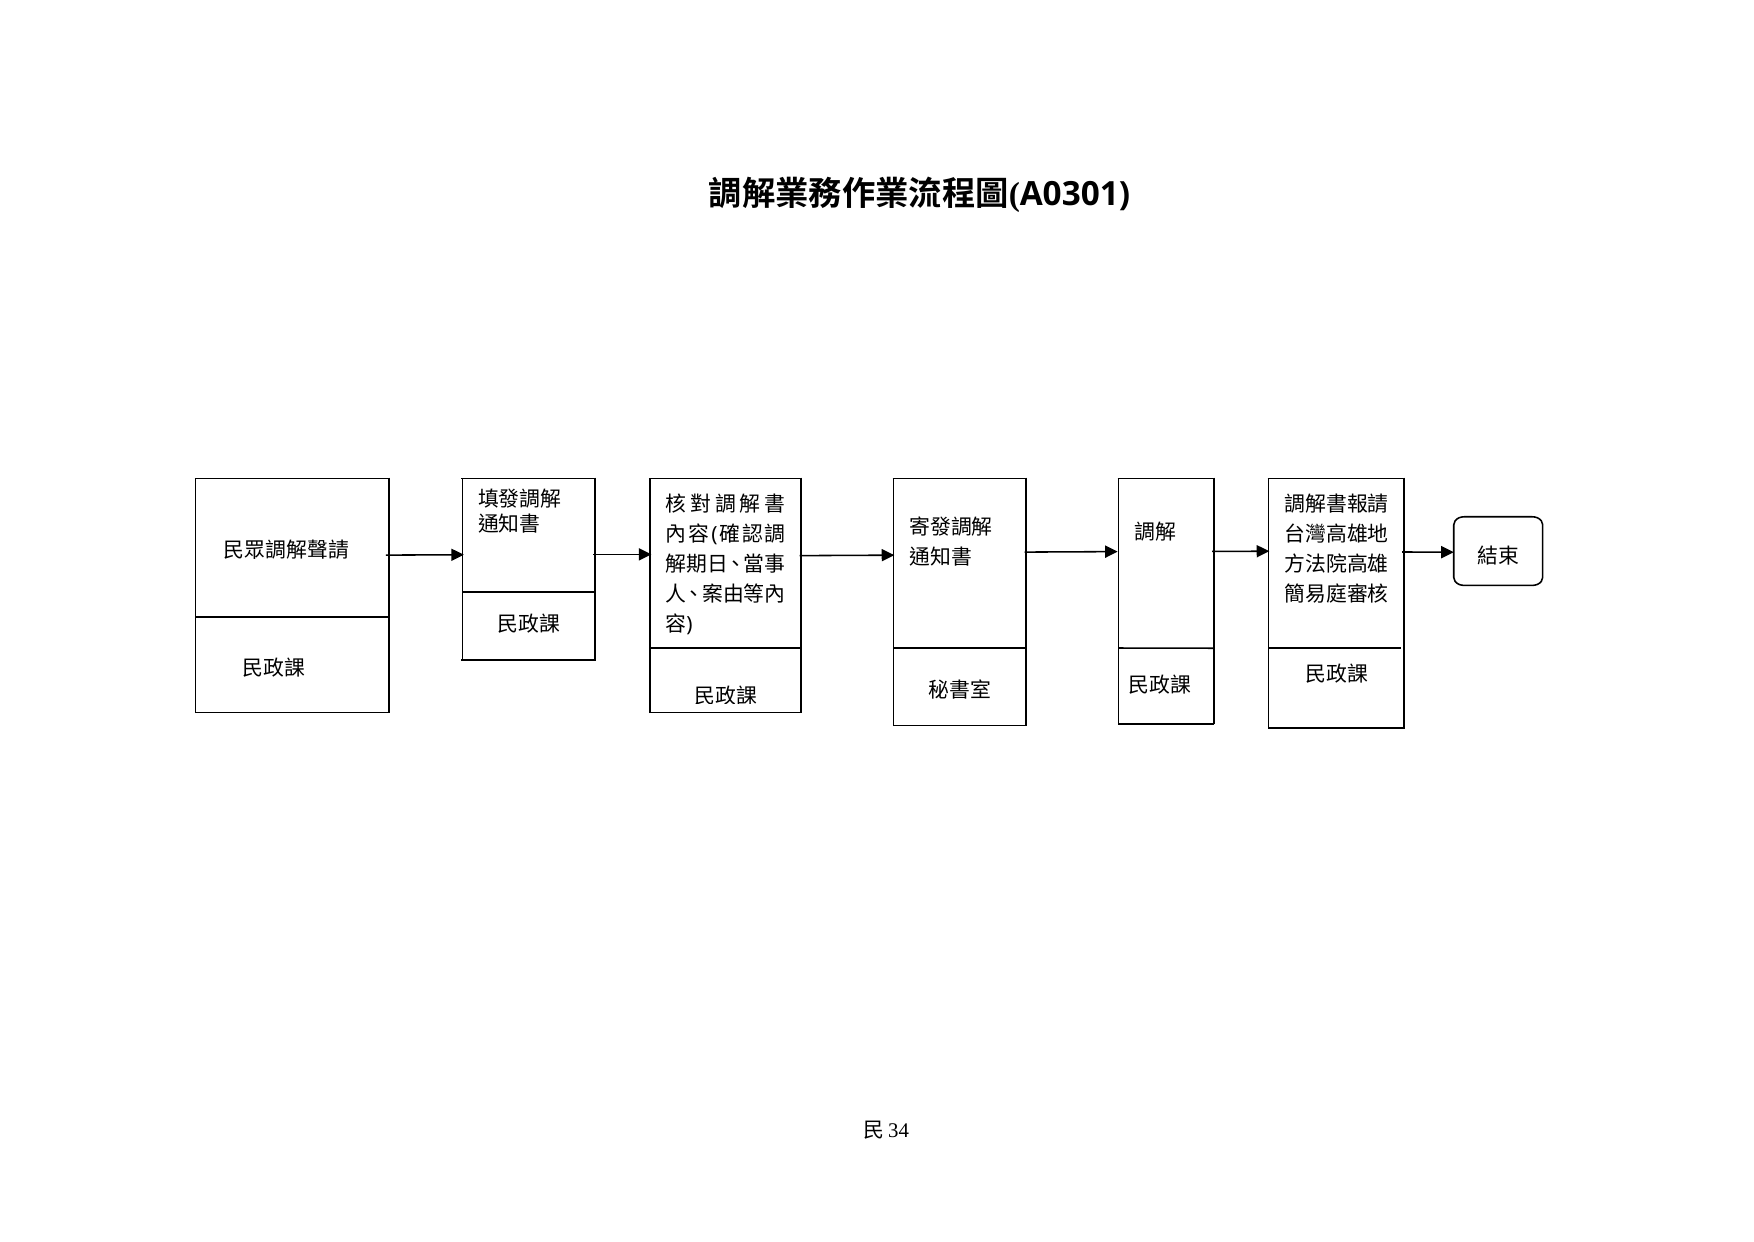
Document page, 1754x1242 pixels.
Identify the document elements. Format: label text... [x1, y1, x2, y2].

text 民政課 [243, 651, 360, 681]
text 民政課 [478, 612, 579, 637]
text 核對調解書內容(確認調解期日、當事人、案由等內容) [665, 487, 785, 638]
text 秘書室 [909, 673, 1010, 703]
text 民政課 [665, 680, 785, 704]
text 民政課 [1284, 657, 1388, 687]
text 調解書報請台灣高雄地方法院高雄簡易庭審核 [1284, 487, 1388, 608]
text 調解業務作業流程圖(A0301) [136, 152, 1636, 219]
text 民眾調解聲請 [224, 533, 360, 563]
text 民政課 [1122, 668, 1198, 698]
text 調解 [1134, 515, 1198, 545]
text 填發調解通知書 [478, 487, 579, 537]
text 寄發調解通知書 [909, 510, 1010, 570]
